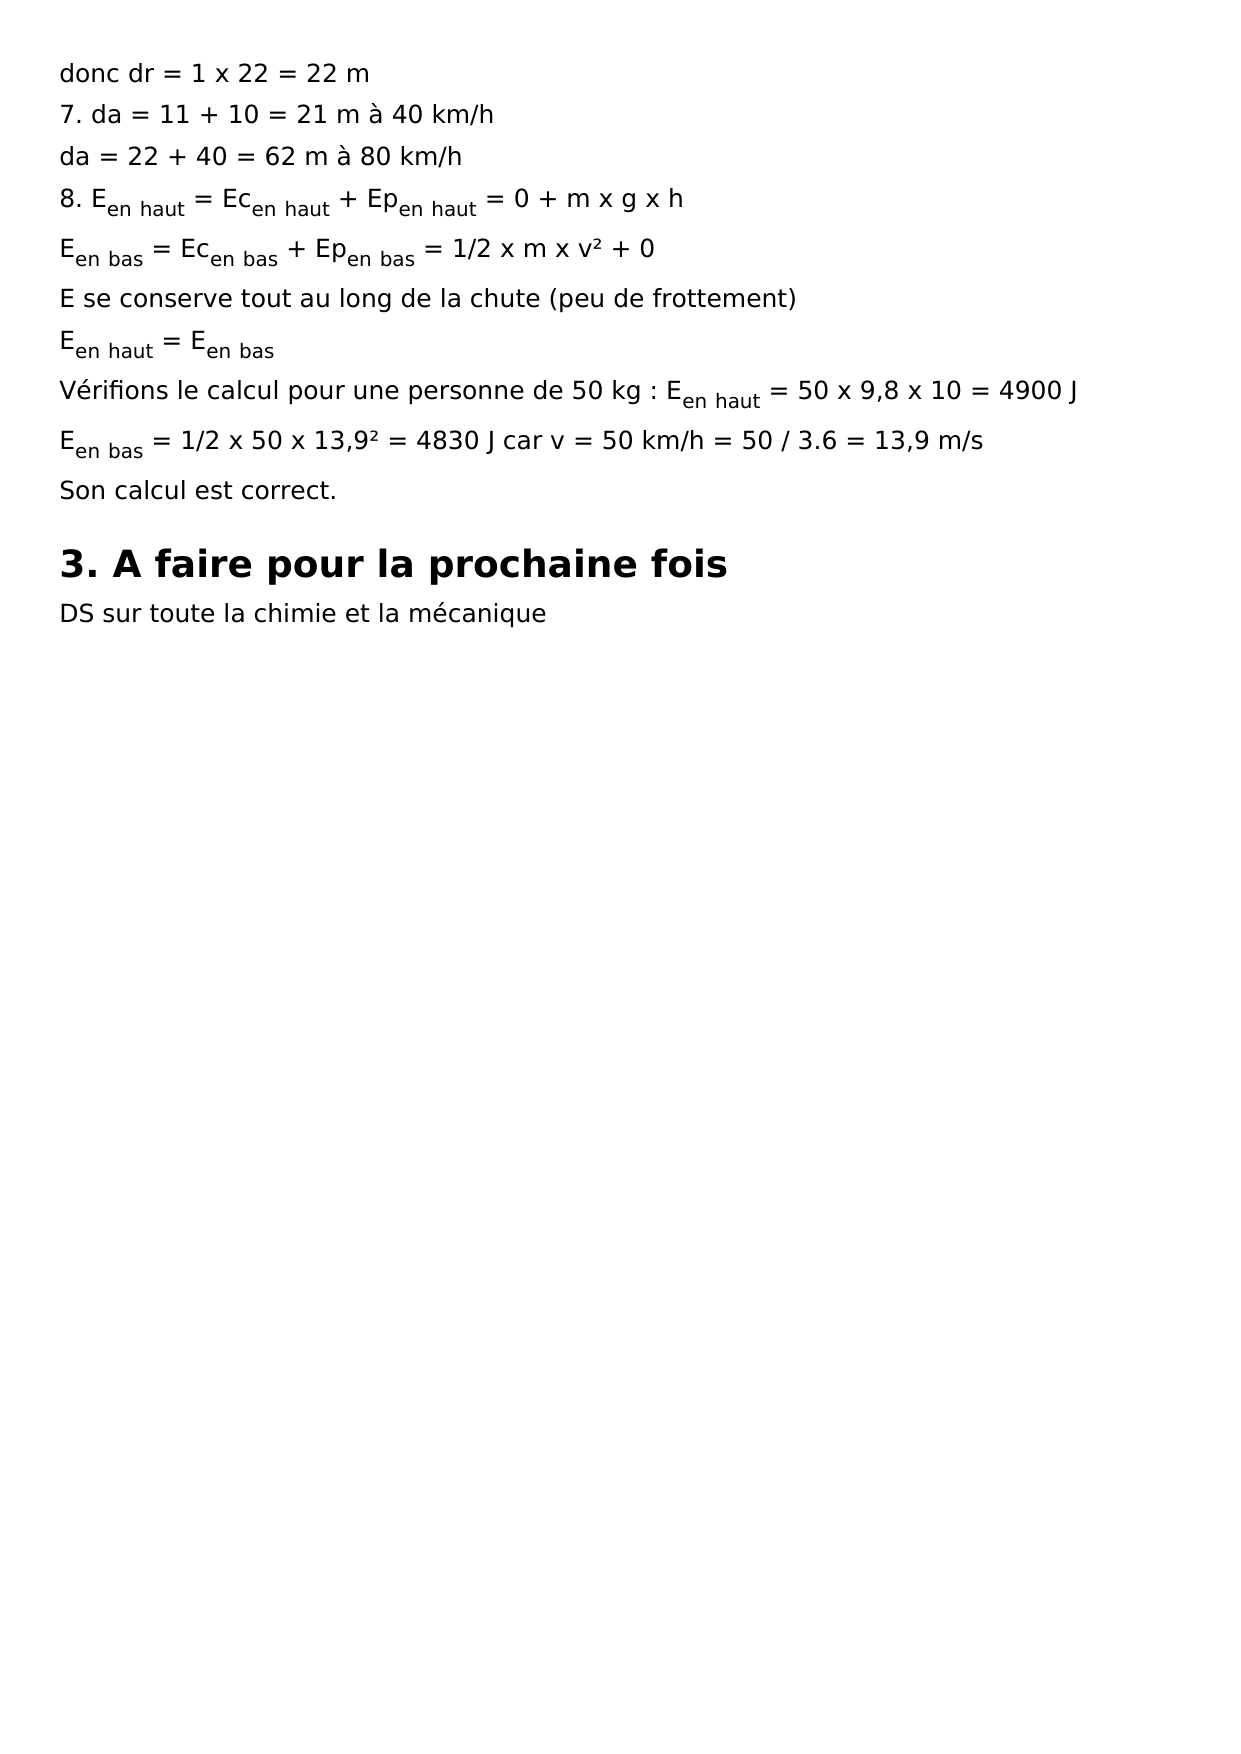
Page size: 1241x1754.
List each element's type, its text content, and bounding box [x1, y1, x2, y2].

text donc dr = 1 x 22 = 22 m [59, 59, 1181, 88]
text E se conserve tout au long de la chute (peu de frottement) [59, 284, 1181, 313]
text 7. da = 11 + 10 = 21 m à 40 km/h [59, 101, 1181, 130]
text Een bas = Ecen bas + Epen bas = 1/2 x m x v² + 0 [59, 234, 1181, 272]
text Vérifions le calcul pour une personne de 50 kg : Een haut = 50 x 9,8 x 10 = 4900 J [59, 376, 1181, 414]
subtitle 3. A faire pour la prochaine fois [59, 543, 1181, 587]
text Een bas = 1/2 x 50 x 13,9² = 4830 J car v = 50 km/h = 50 / 3.6 = 13,9 m/s [59, 426, 1181, 464]
text 8. Een haut = Ecen haut + Epen haut = 0 + m x g x h [59, 184, 1181, 222]
text da = 22 + 40 = 62 m à 80 km/h [59, 142, 1181, 172]
text Son calcul est correct. [59, 476, 1181, 505]
text DS sur toute la chimie et la mécanique [59, 599, 1181, 628]
text Een haut = Een bas [59, 326, 1181, 363]
